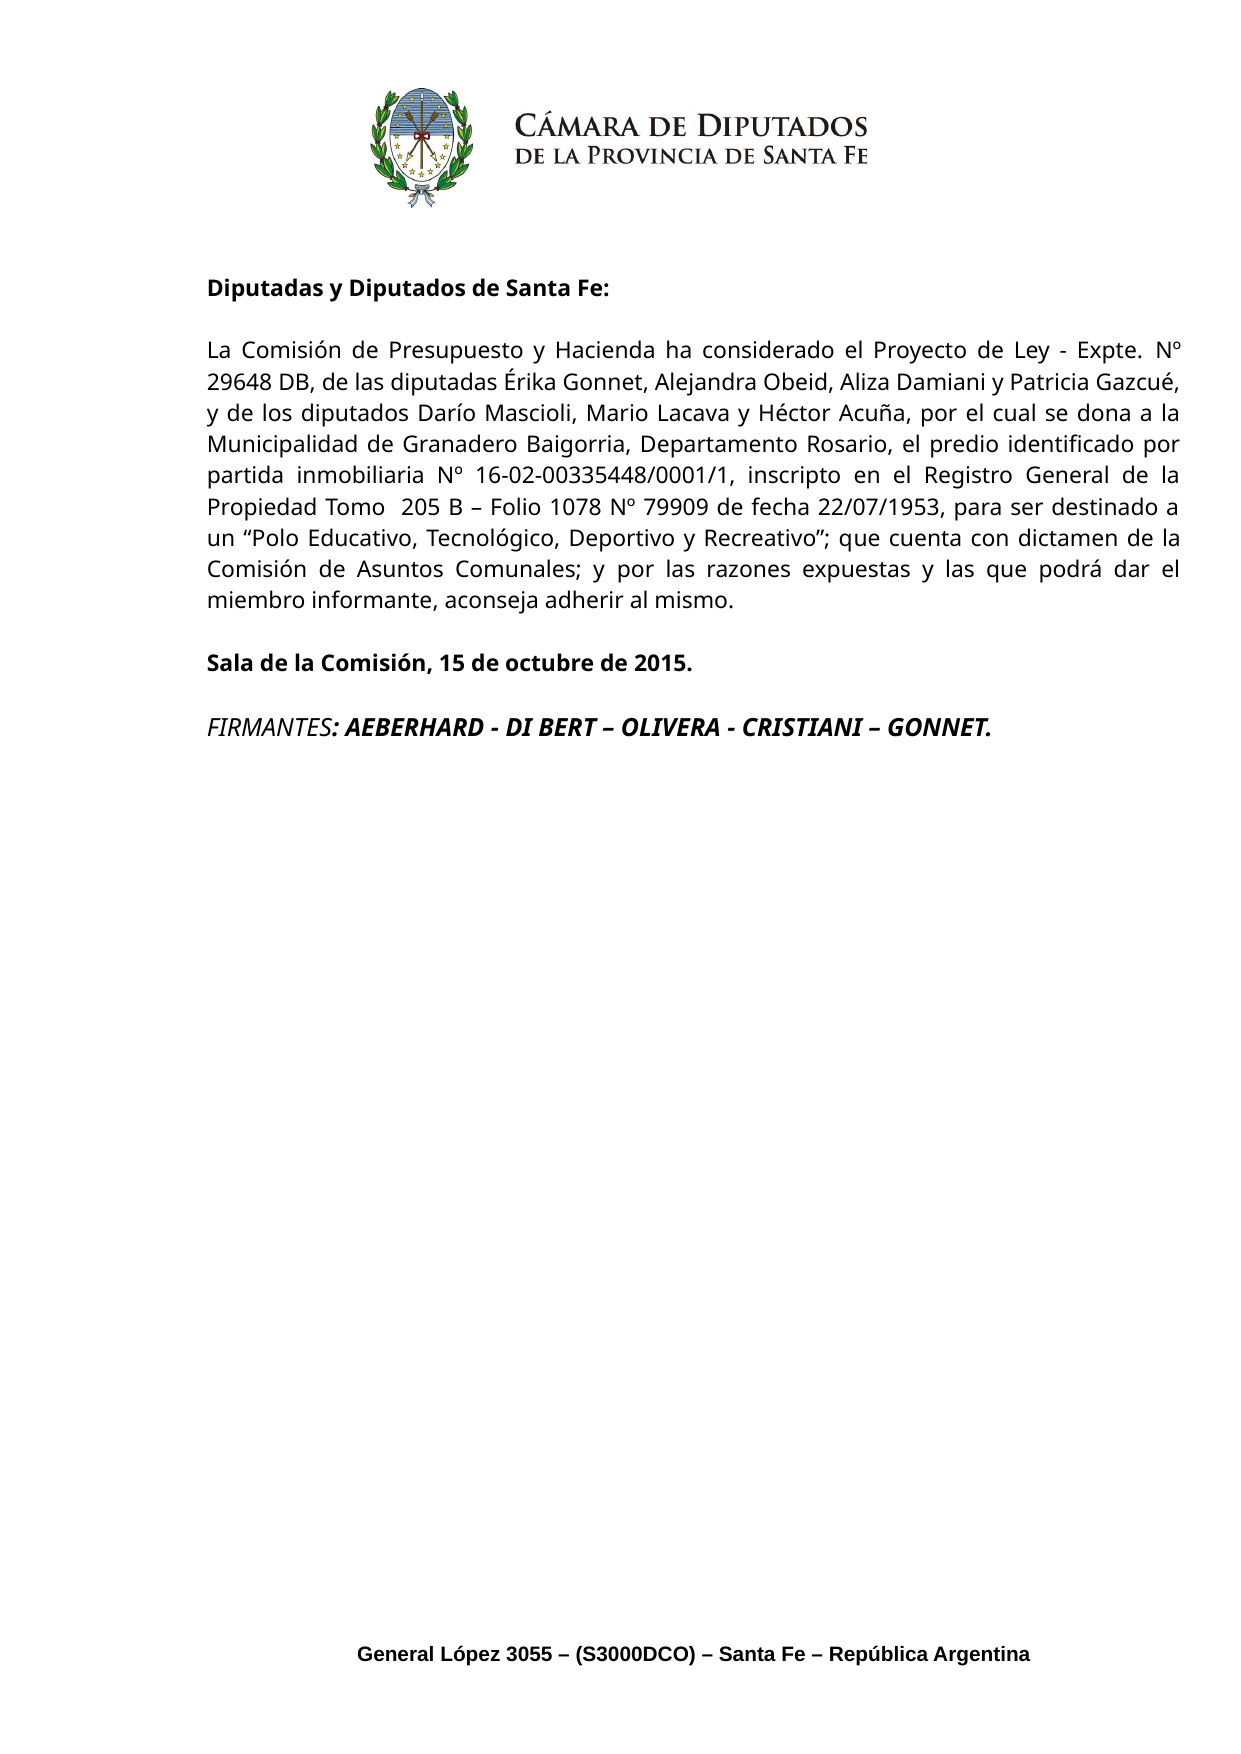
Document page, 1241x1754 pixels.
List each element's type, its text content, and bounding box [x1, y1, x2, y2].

text Sala de la Comisión, 15 de octubre de 2015. [207, 647, 1181, 678]
text Diputadas y Diputados de Santa Fe: [207, 272, 1181, 303]
text FIRMANTES: AEBERHARD - DI BERT – OLIVERA - CRISTIANI – GONNET. [207, 709, 1181, 743]
picture [370, 88, 868, 212]
text La Comisión de Presupuesto y Hacienda ha considerado el Proyecto de Ley - Expte. Nº 29648 DB, de las diputadas Érika Gonnet, Alejandra Obeid, Aliza Damiani y Patricia Gazcué, y de los diputados Darío Mascioli, Mario Lacava y Héctor Acuña, por el cual se dona a la Municipalidad de Granadero Baigorria, Departamento Rosario, el predio identificado por partida inmobiliaria Nº 16-02-00335448/0001/1, inscripto en el Registro General de la Propiedad Tomo 205 B – Folio 1078 Nº 79909 de fecha 22/07/1953, para ser destinado a un “Polo Educativo, Tecnológico, Deportivo y Recreativo”; que cuenta con dictamen de la Comisión de Asuntos Comunales; y por las razones expuestas y las que podrá dar el miembro informante, aconseja adherir al mismo. [207, 334, 1181, 615]
